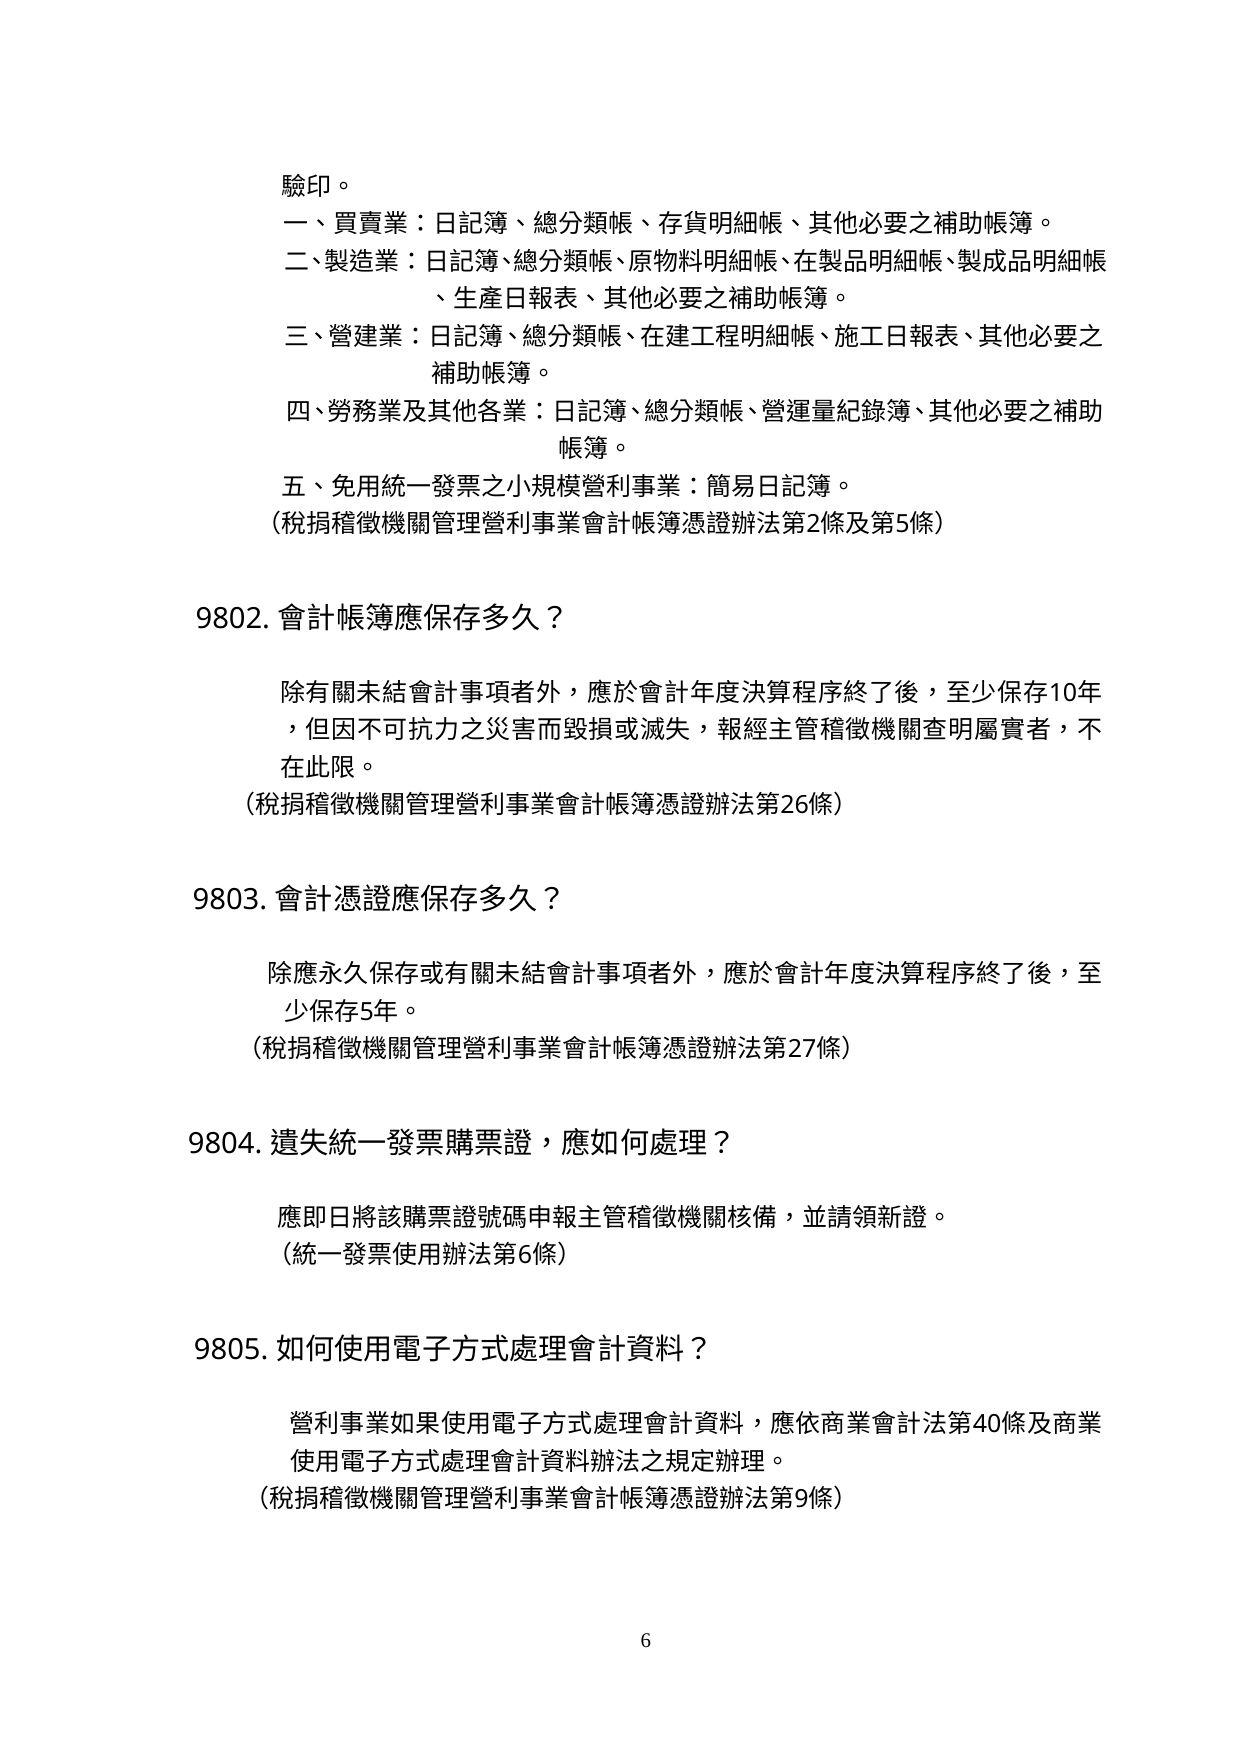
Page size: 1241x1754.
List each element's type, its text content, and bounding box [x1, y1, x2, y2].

list 9802. 會計帳簿應保存多久？ [195, 578, 1103, 653]
text （統一發票使用辦法第6條） [240, 1234, 1103, 1272]
text 四、勞務業及其他各業：日記簿、總分類帳、營運量紀錄簿、其他必要之補助帳簿。 [286, 391, 1103, 466]
text （稅捐稽徵機關管理營利事業會計帳簿憑證辦法第9條） [192, 1478, 1103, 1516]
text 五、免用統一發票之小規模營利事業：簡易日記簿。 [281, 466, 1103, 503]
text 二、製造業：日記簿、總分類帳、原物料明細帳、在製品明細帳、製成品明細帳、生產日報表、其他必要之補助帳簿。 [284, 241, 1103, 316]
list 9804. 遺失統一發票購票證，應如何處理？ [180, 1103, 1103, 1178]
text 驗印。 [131, 166, 1103, 203]
list 9805. 如何使用電子方式處理會計資料？ [192, 1309, 1106, 1384]
text 三、營建業：日記簿、總分類帳、在建工程明細帳、施工日報表、其他必要之補助帳簿。 [284, 316, 1103, 391]
list 營利事業如果使用電子方式處理會計資料，應依商業會計法第40條及商業使用電子方式處理會計資料辦法之規定辦理。 [289, 1403, 1103, 1478]
text 一、買賣業：日記簿、總分類帳、存貨明細帳、其他必要之補助帳簿。 [283, 203, 1103, 241]
text 除應永久保存或有關未結會計事項者外，應於會計年度決算程序終了後，至少保存5年。 [247, 953, 1103, 1028]
text （稅捐稽徵機關管理營利事業會計帳簿憑證辦法第27條） [192, 1028, 1103, 1066]
text 應即日將該購票證號碼申報主管稽徵機關核備，並請領新證。 [258, 1197, 1103, 1234]
text （稅捐稽徵機關管理營利事業會計帳簿憑證辦法第26條） [185, 784, 1103, 822]
list 9803. 會計憑證應保存多久？ [192, 859, 1106, 934]
list 除有關未結會計事項者外，應於會計年度決算程序終了後，至少保存10年，但因不可抗力之災害而毀損或滅失，報經主管稽徵機關查明屬實者，不在此限。 [280, 672, 1103, 784]
text （稅捐稽徵機關管理營利事業會計帳簿憑證辦法第2條及第5條） [223, 503, 1103, 541]
